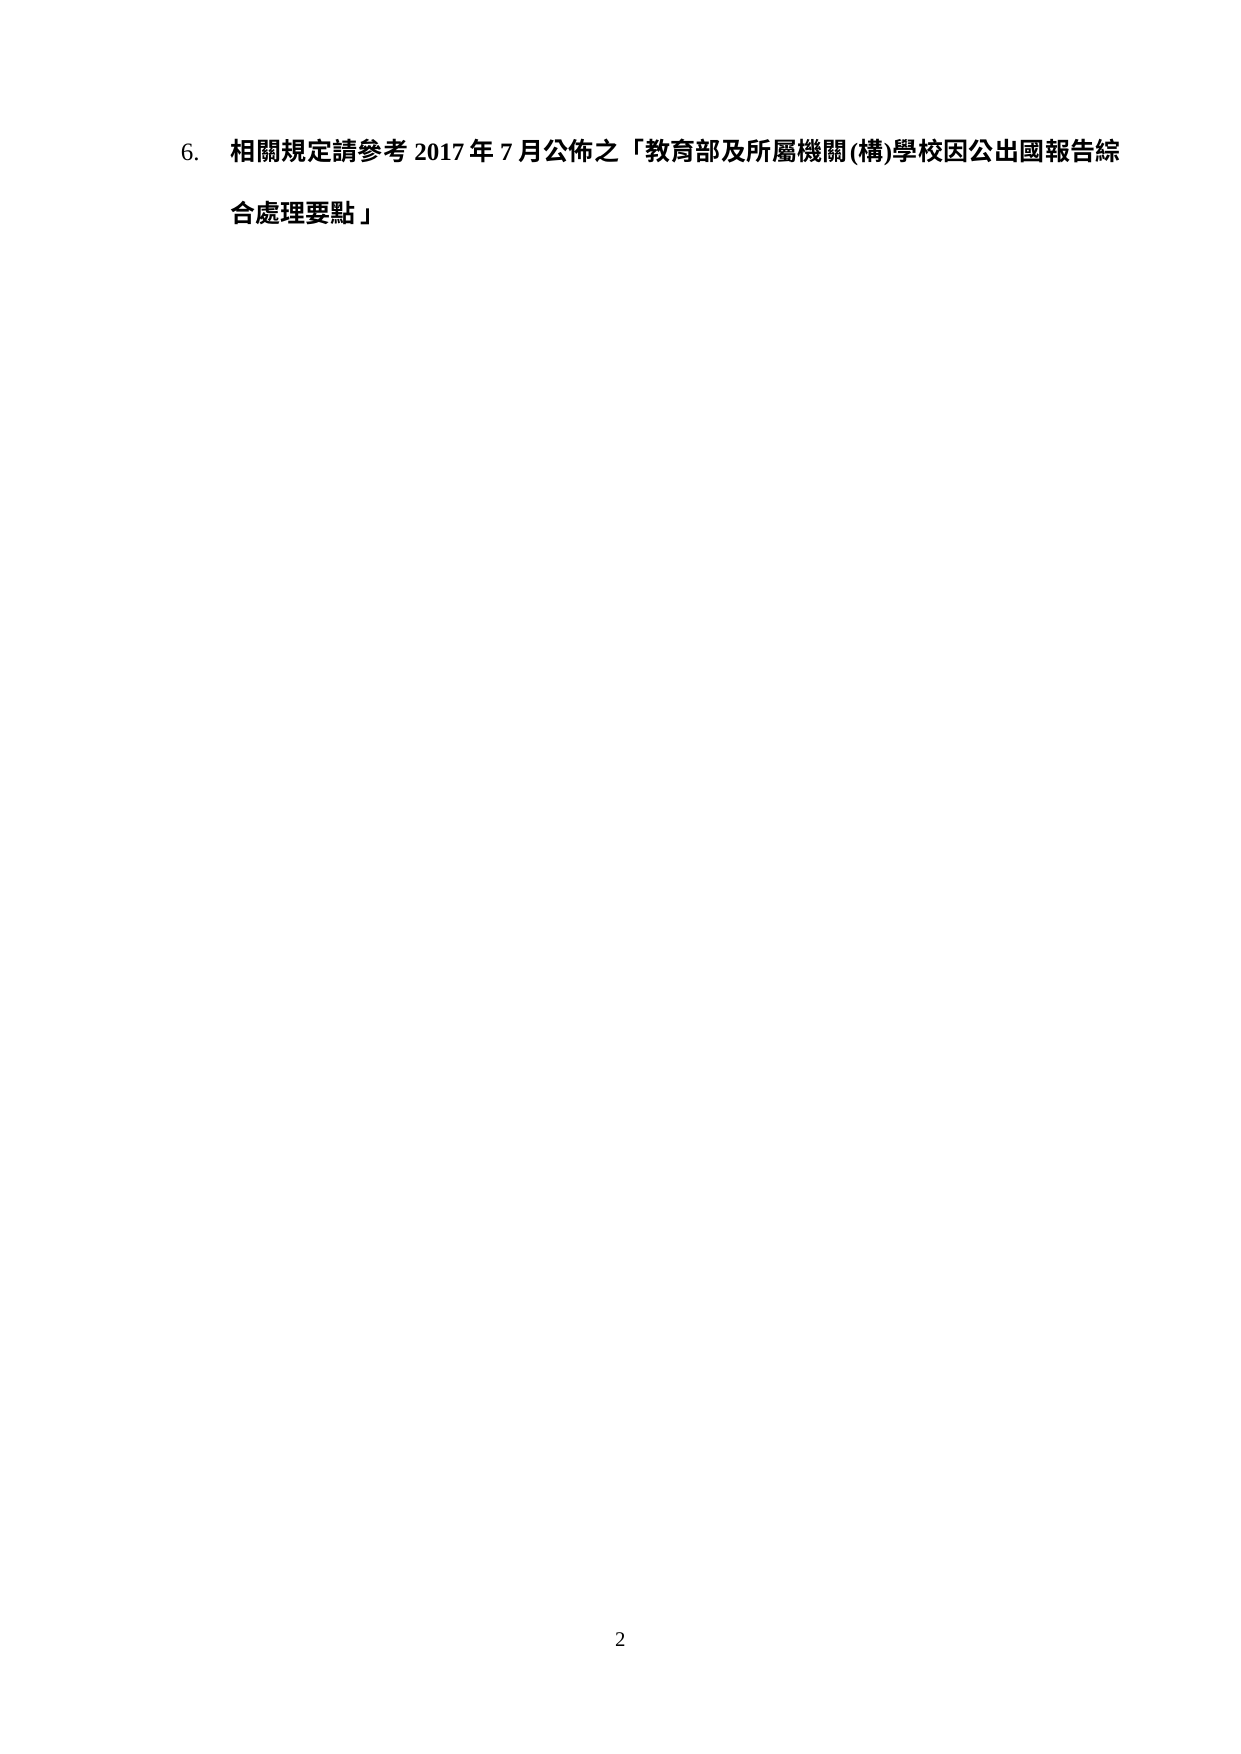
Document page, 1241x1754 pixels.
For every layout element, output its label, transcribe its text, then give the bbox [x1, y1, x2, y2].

list 相關規定請參考2017年7月公佈之「教育部及所屬機關(構)學校因公出國報告綜合處理要點 」 [181, 108, 1122, 233]
